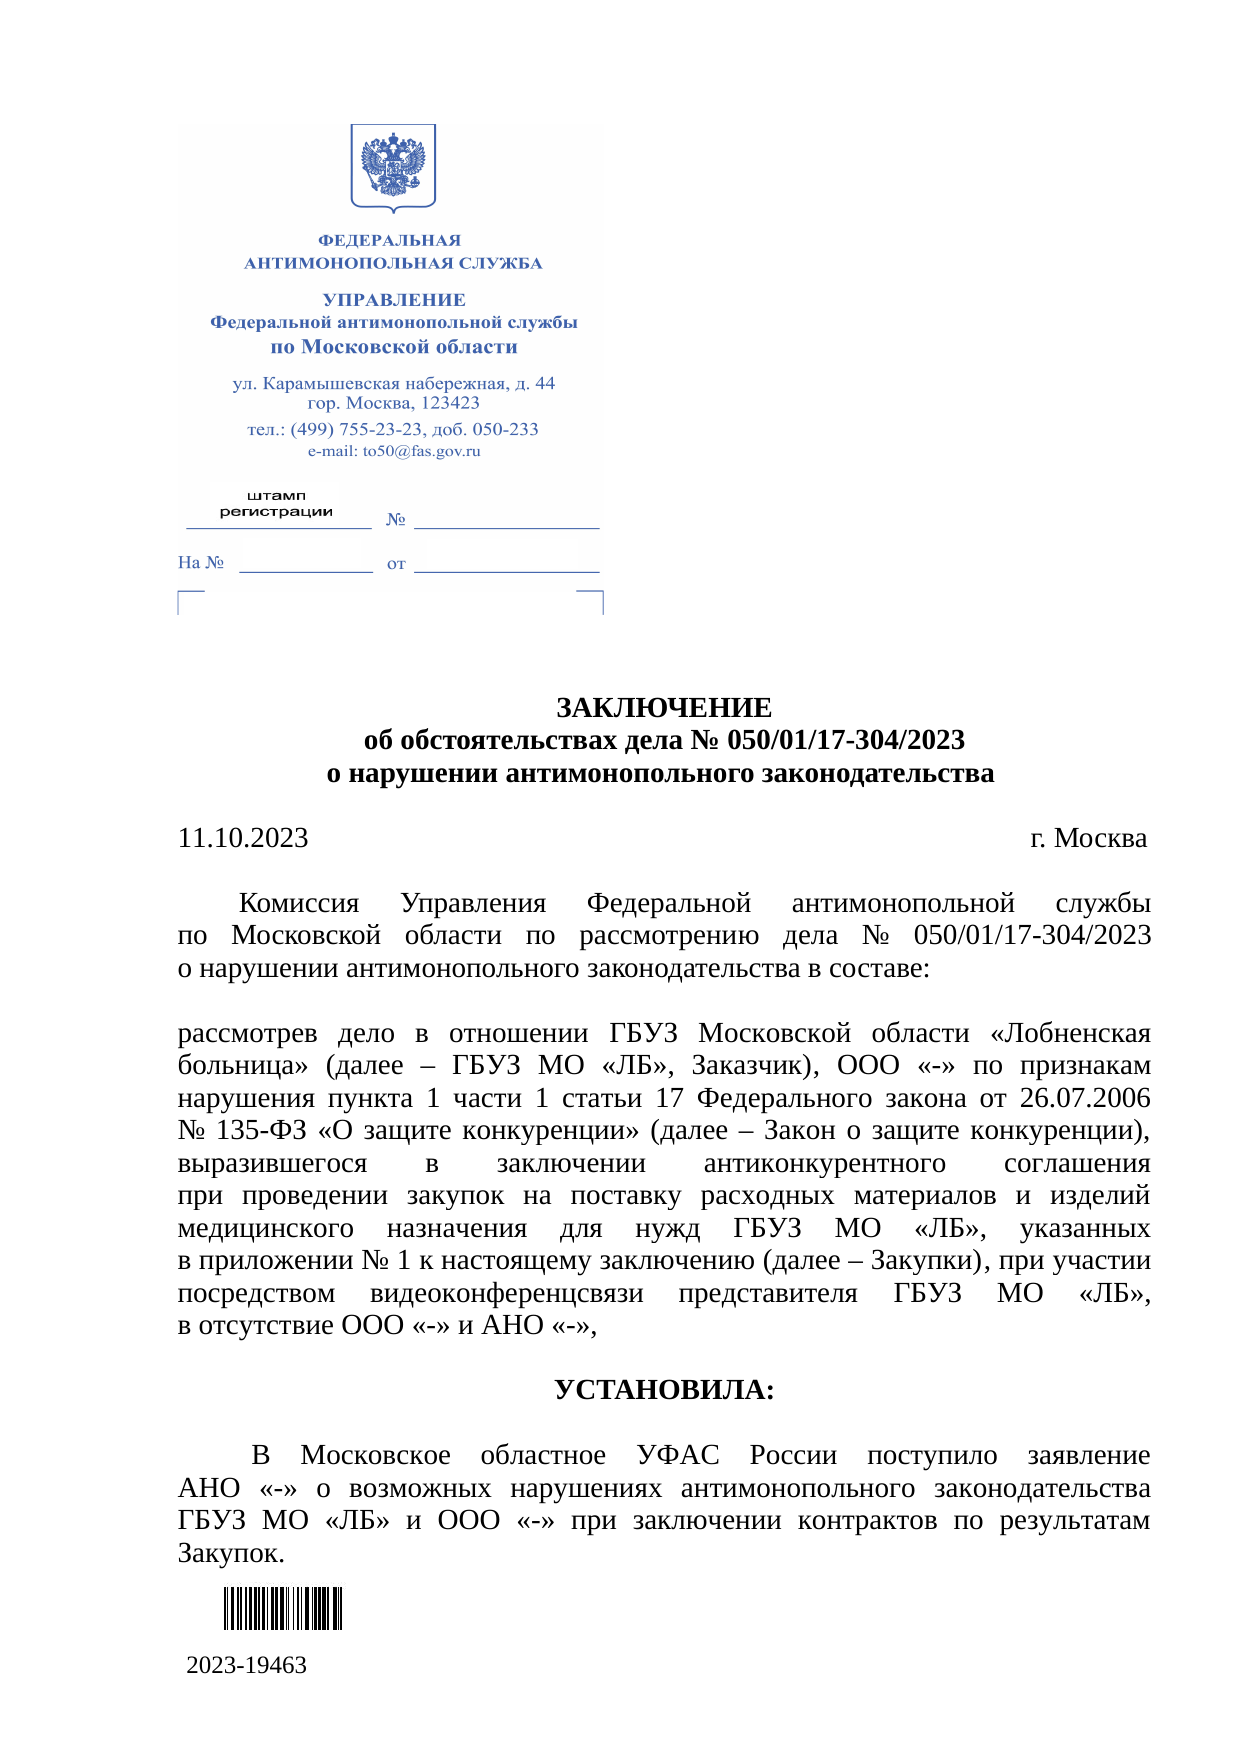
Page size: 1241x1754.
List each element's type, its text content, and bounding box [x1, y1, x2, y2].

text 11.10.2023 г. Москва [177, 821, 1152, 854]
text об обстоятельствах дела № 050/01/17-304/2023 [177, 724, 1152, 756]
table_header [709, 118, 1152, 691]
text УСТАНОВИЛА: [177, 1374, 1152, 1406]
text Комиссия Управления Федеральной антимонопольной службы по Московской области по рассмотрению дела № 050/01/17-304/2023 о нарушении антимонопольного законодательства в составе: [177, 886, 1152, 984]
subtitle ЗАКЛЮЧЕНИЕ [177, 691, 1152, 724]
picture [177, 124, 604, 615]
text рассмотрев дело в отношении ГБУЗ Московской области «Лобненская больница» (далее – ГБУЗ МО «ЛБ», Заказчик), ООО «-» по признакам нарушения пункта 1 части 1 статьи 17 Федерального закона от 26.07.2006 № 135-ФЗ «О защите конкуренции» (далее – Закон о защите конкуренции), выразившегося в заключении антиконкурентного соглашения при проведении закупок на поставку расходных материалов и изделий медицинского назначения для нужд ГБУЗ МО «ЛБ», указанных в приложении № 1 к настоящему заключению (далее – Закупки), при участии посредством видеоконференцсвязи представителя ГБУЗ МО «ЛБ», в отсутствие ООО «-» и АНО «-», [177, 1016, 1152, 1341]
text о нарушении антимонопольного законодательства [177, 756, 1152, 789]
picture [177, 1582, 390, 1630]
text В Московское областное УФАС России поступило заявление АНО «-» о возможных нарушениях антимонопольного законодательства ГБУЗ МО «ЛБ» и ООО «-» при заключении контрактов по результатам Закупок. [177, 1439, 1152, 1569]
